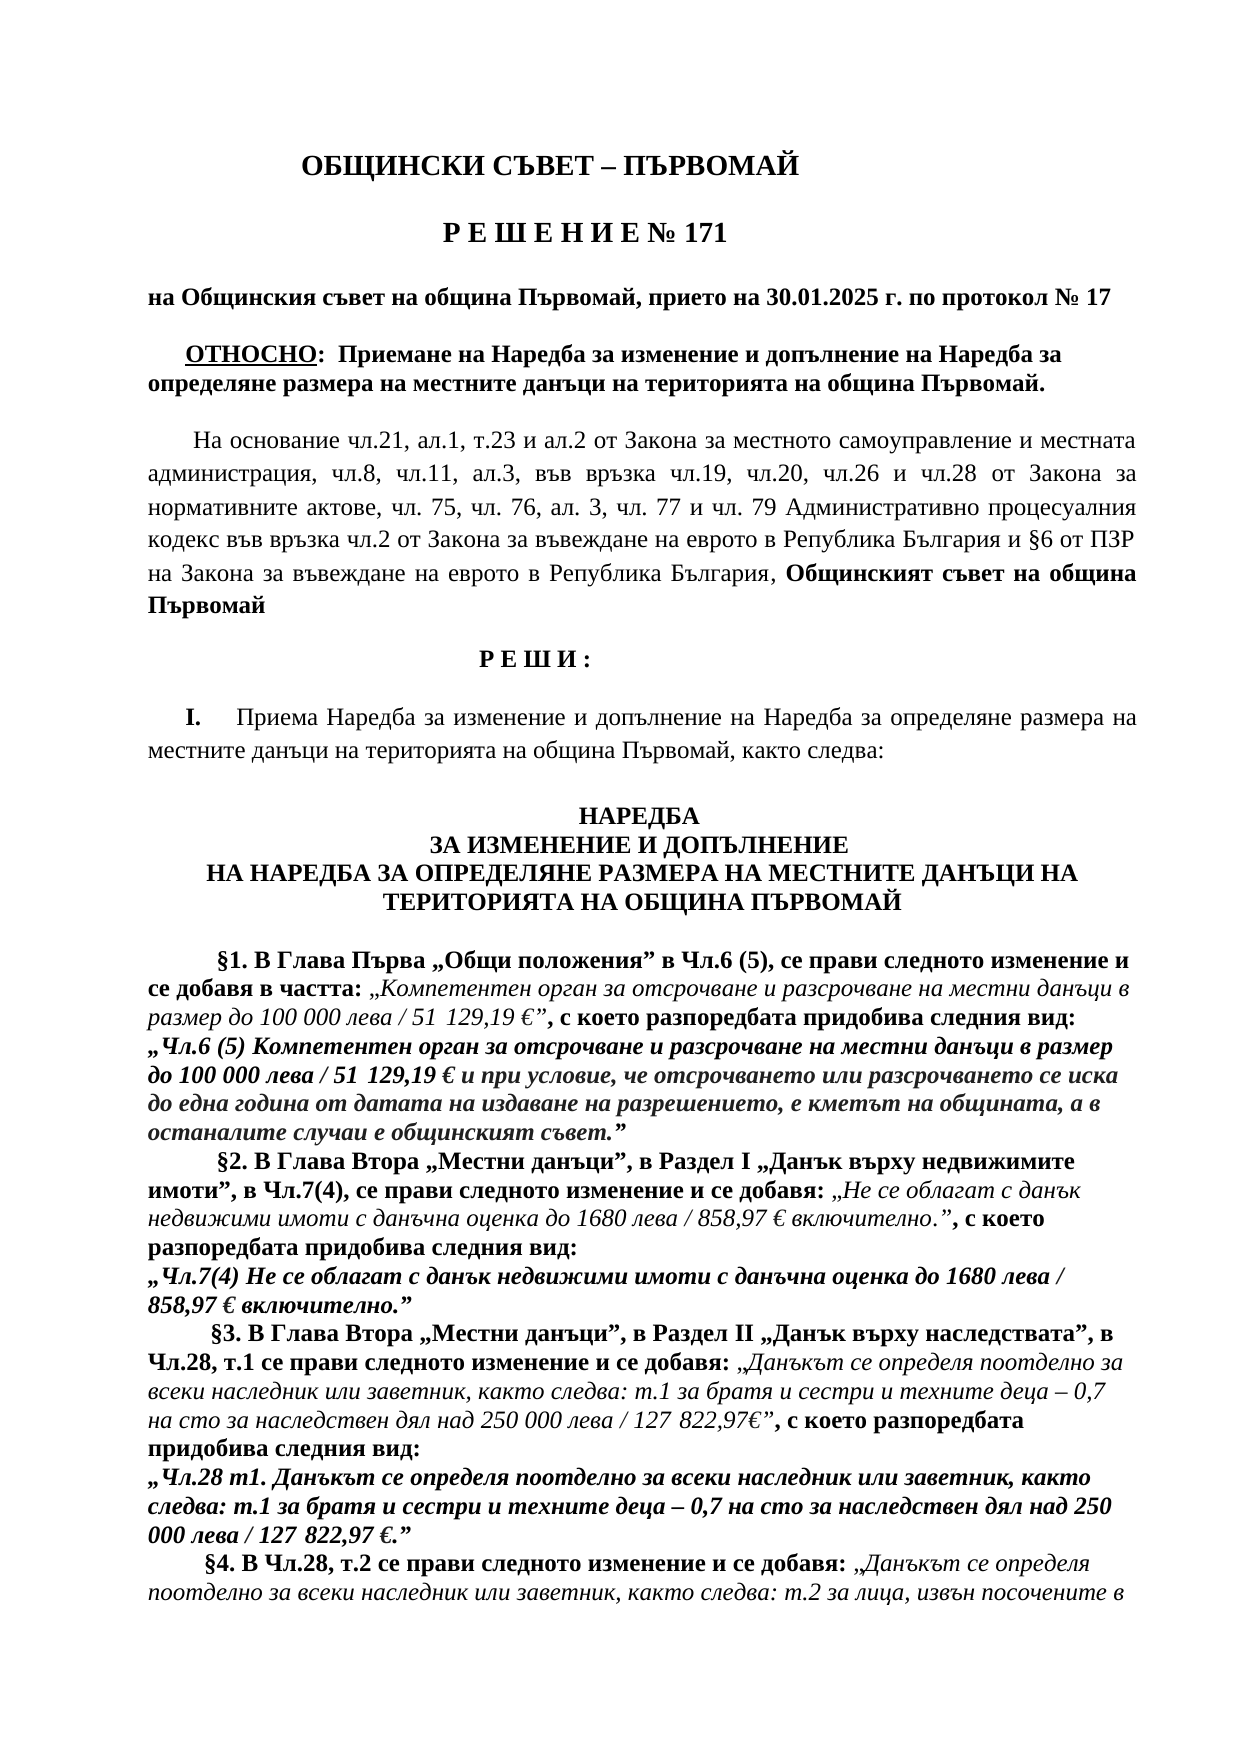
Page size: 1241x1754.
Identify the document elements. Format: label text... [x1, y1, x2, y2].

text НА НАРЕДБА ЗА ОПРЕДЕЛЯНЕ РАЗМЕРА НА МЕСТНИТЕ ДАНЪЦИ НА ТЕРИТОРИЯТА НА ОБЩИНА ПЪРВОМАЙ [148, 858, 1137, 916]
list Приема Наредба за изменение и допълнение на Наредба за определяне размера на местните данъци на територията на община Първомай, както следва: [148, 702, 1137, 764]
text ОБЩИНСКИ СЪВЕТ – ПЪРВОМАЙ [148, 148, 1137, 181]
text Р Е Ш Е Н И Е № 171 [443, 215, 1137, 248]
text На основание чл.21, ал.1, т.23 и ал.2 от Закона за местното самоуправление и местната администрация, чл.8, чл.11, ал.3, във връзка чл.19, чл.20, чл.26 и чл.28 от Закона за нормативните актове, чл. 75, чл. 76, ал. 3, чл. 77 и чл. 79 Административно процесуалния кодекс във връзка чл.2 от Закона за въвеждане на еврото в Република България и §6 от ПЗР на Закона за въвеждане на еврото в Република България, Общинският съвет на община Първомай [148, 426, 1137, 619]
text на Общинския съвет на община Първомай, прието на 30.01.2025 г. по протокол № 17 [148, 282, 1137, 311]
text „Чл.28 т1. Данъкът се определя поотделно за всеки наследник или заветник, както следва: т.1 за братя и сестри и техните деца – 0,7 на сто за наследствен дял над 250 000 лева / 127 822,97 €.” [148, 1462, 1137, 1548]
text §2. В Глава Втора „Местни данъци”, в Раздел I „Данък върху недвижимите имоти”, в Чл.7(4), се прави следното изменение и се добавя: „Не се облагат с данък недвижими имоти с данъчна оценка до 1680 лева / 858,97 € включително.”, с което разпоредбата придобива следния вид: [148, 1146, 1137, 1261]
text „Чл.7(4) Не се облагат с данък недвижими имоти с данъчна оценка до 1680 лева / 858,97 € включително.” [148, 1261, 1137, 1318]
text „Чл.6 (5) Компетентен орган за отсрочване и разсрочване на местни данъци в размер до 100 000 лева / 51 129,19 € и при условие, че отсрочването или разсрочването се иска до една година от датата на издаване на разрешението, е кметът на общината, а в останалите случаи е общинският съвет.” [148, 1031, 1137, 1146]
text §3. В Глава Втора „Местни данъци”, в Раздел II „Данък върху наследствата”, в Чл.28, т.1 се прави следното изменение и се добавя: „Данъкът се определя поотделно за всеки наследник или заветник, както следва: т.1 за братя и сестри и техните деца – 0,7 на сто за наследствен дял над 250 000 лева / 127 822,97€”, с което разпоредбата придобива следния вид: [148, 1318, 1137, 1462]
text §1. В Глава Първа „Общи положения” в Чл.6 (5), се прави следното изменение и се добавя в частта: „Компетентен орган за отсрочване и разсрочване на местни данъци в размер до 100 000 лева / 51 129,19 €”, с което разпоредбата придобива следния вид: [148, 945, 1137, 1031]
text ОТНОСНО: Приемане на Наредба за изменение и допълнение на Наредба за определяне размера на местните данъци на територията на община Първомай. [148, 339, 1137, 397]
text Р Е Ш И : [148, 644, 1137, 673]
text ЗА ИЗМЕНЕНИЕ И ДОПЪЛНЕНИЕ [148, 830, 1137, 858]
text §4. В Чл.28, т.2 се прави следното изменение и се добавя: „Данъкът се определя поотделно за всеки наследник или заветник, както следва: т.2 за лица, извън посочените в [148, 1548, 1137, 1606]
text НАРЕДБА [148, 801, 1137, 830]
